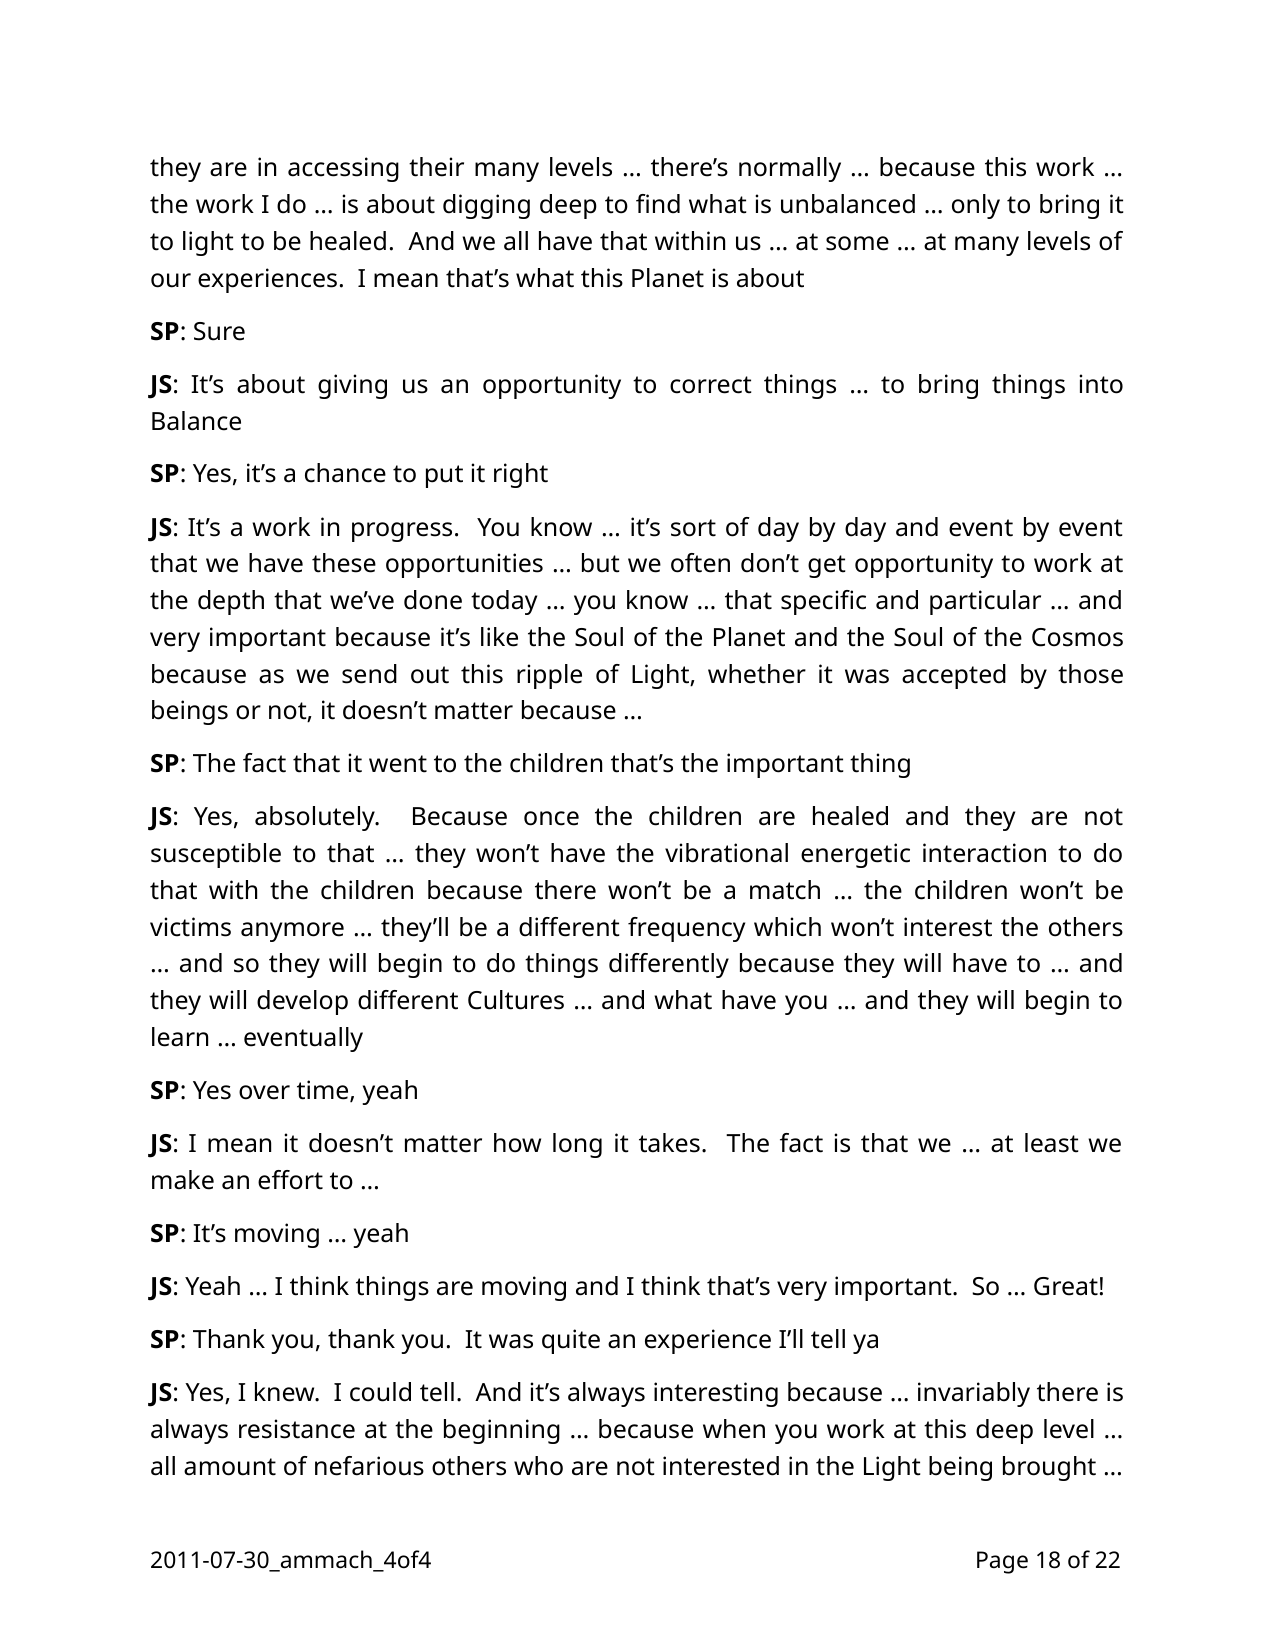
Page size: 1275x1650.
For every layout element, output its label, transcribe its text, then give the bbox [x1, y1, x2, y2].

text SP: The fact that it went to the children that’s the important thing [150, 746, 1125, 780]
text SP: Sure [150, 313, 1125, 347]
text JS: Yes, absolutely. Because once the children are healed and they are not susceptible to that … they won’t have the vibrational energetic interaction to do that with the children because there won’t be a match … the children won’t be victims anymore … they’ll be a different frequency which won’t interest the others … and so they will begin to do things differently because they will have to … and they will develop different Cultures … and what have you … and they will begin to learn … eventually [150, 799, 1125, 1054]
text JS: Yes, I knew. I could tell. And it’s always interesting because … invariably there is always resistance at the beginning … because when you work at this deep level … all amount of nefarious others who are not interested in the Light being brought … [150, 1374, 1125, 1482]
text SP: Yes, it’s a chance to put it right [150, 456, 1125, 490]
text they are in accessing their many levels … there’s normally … because this work … the work I do … is about digging deep to find what is unbalanced … only to bring it to light to be healed. And we all have that within us … at some … at many levels of our experiences. I mean that’s what this Planet is about [150, 150, 1125, 294]
text JS: It’s about giving us an opportunity to correct things … to bring things into Balance [150, 366, 1125, 437]
text JS: It’s a work in progress. You know … it’s sort of day by day and event by event that we have these opportunities … but we often don’t get opportunity to work at the depth that we’ve done today … you know … that specific and particular … and very important because it’s like the Soul of the Planet and the Soul of the Cosmos because as we send out this ripple of Light, whether it was accepted by those beings or not, it doesn’t matter because … [150, 509, 1125, 727]
text SP: Thank you, thank you. It was quite an experience I’ll tell ya [150, 1322, 1125, 1356]
text JS: I mean it doesn’t matter how long it takes. The fact is that we … at least we make an effort to … [150, 1126, 1125, 1197]
text SP: Yes over time, yeah [150, 1073, 1125, 1107]
text SP: It’s moving … yeah [150, 1216, 1125, 1249]
text JS: Yeah … I think things are moving and I think that’s very important. So … Great! [150, 1268, 1125, 1303]
